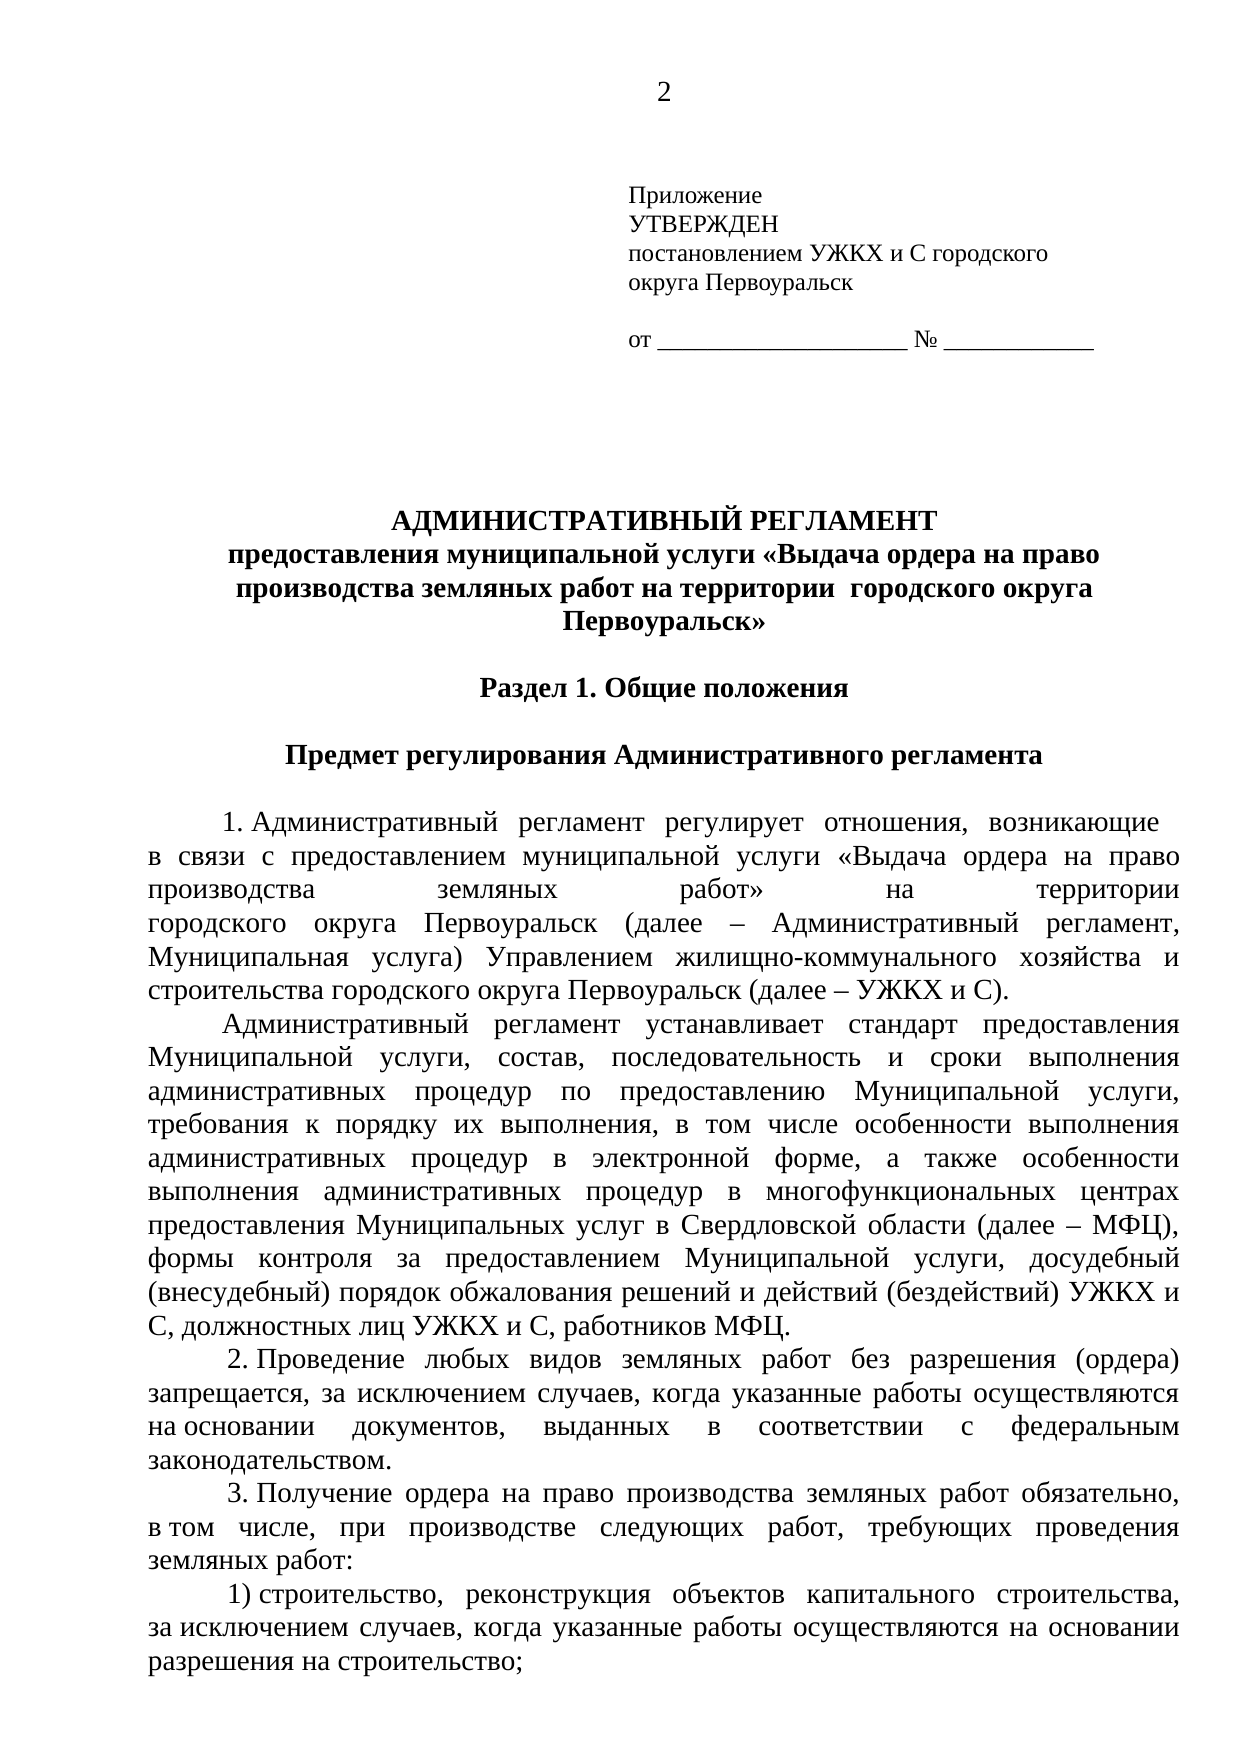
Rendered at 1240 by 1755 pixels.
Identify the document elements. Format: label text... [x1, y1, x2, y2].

text Предмет регулирования Административного регламента [148, 737, 1181, 771]
text Административный регламент устанавливает стандарт предоставления Муниципальной услуги, состав, последовательность и сроки выполнения административных процедур по предоставлению Муниципальной услуги, требования к порядку их выполнения, в том числе особенности выполнения административных процедур в электронной форме, а также особенности выполнения административных процедур в многофункциональных центрах предоставления Муниципальных услуг в Свердловской области (далее – МФЦ), формы контроля за предоставлением Муниципальной услуги, досудебный (внесудебный) порядок обжалования решений и действий (бездействий) УЖКХ и С, должностных лиц УЖКХ и С, работников МФЦ. [148, 1006, 1181, 1341]
text АДМИНИСТРАТИВНЫЙ РЕГЛАМЕНТ [148, 503, 1181, 536]
text 1) строительство, реконструкция объектов капитального строительства, за исключением случаев, когда указанные работы осуществляются на основании разрешения на строительство; [148, 1576, 1181, 1677]
text предоставления муниципальной услуги «Выдача ордера на право производства земляных работ на территории городского округа Первоуральск» [148, 536, 1181, 637]
table_header Приложение УТВЕРЖДЕН постановлением УЖКХ и С городского округа Первоуральск от ____________________ № ____________ [617, 180, 1133, 436]
text 2. Проведение любых видов земляных работ без разрешения (ордера) запрещается, за исключением случаев, когда указанные работы осуществляются на основании документов, выданных в соответствии с федеральным законодательством. [148, 1341, 1181, 1475]
text 1. Административный регламент регулирует отношения, возникающие в связи с предоставлением муниципальной услуги «Выдача ордера на право производства земляных работ» на территории городского округа Первоуральск (далее – Административный регламент, Муниципальная услуга) Управлением жилищно-коммунального хозяйства и строительства городского округа Первоуральск (далее – УЖКХ и С). [148, 804, 1181, 1006]
text Раздел 1. Общие положения [148, 670, 1181, 704]
text 3. Получение ордера на право производства земляных работ обязательно, в том числе, при производстве следующих работ, требующих проведения земляных работ: [148, 1475, 1181, 1576]
